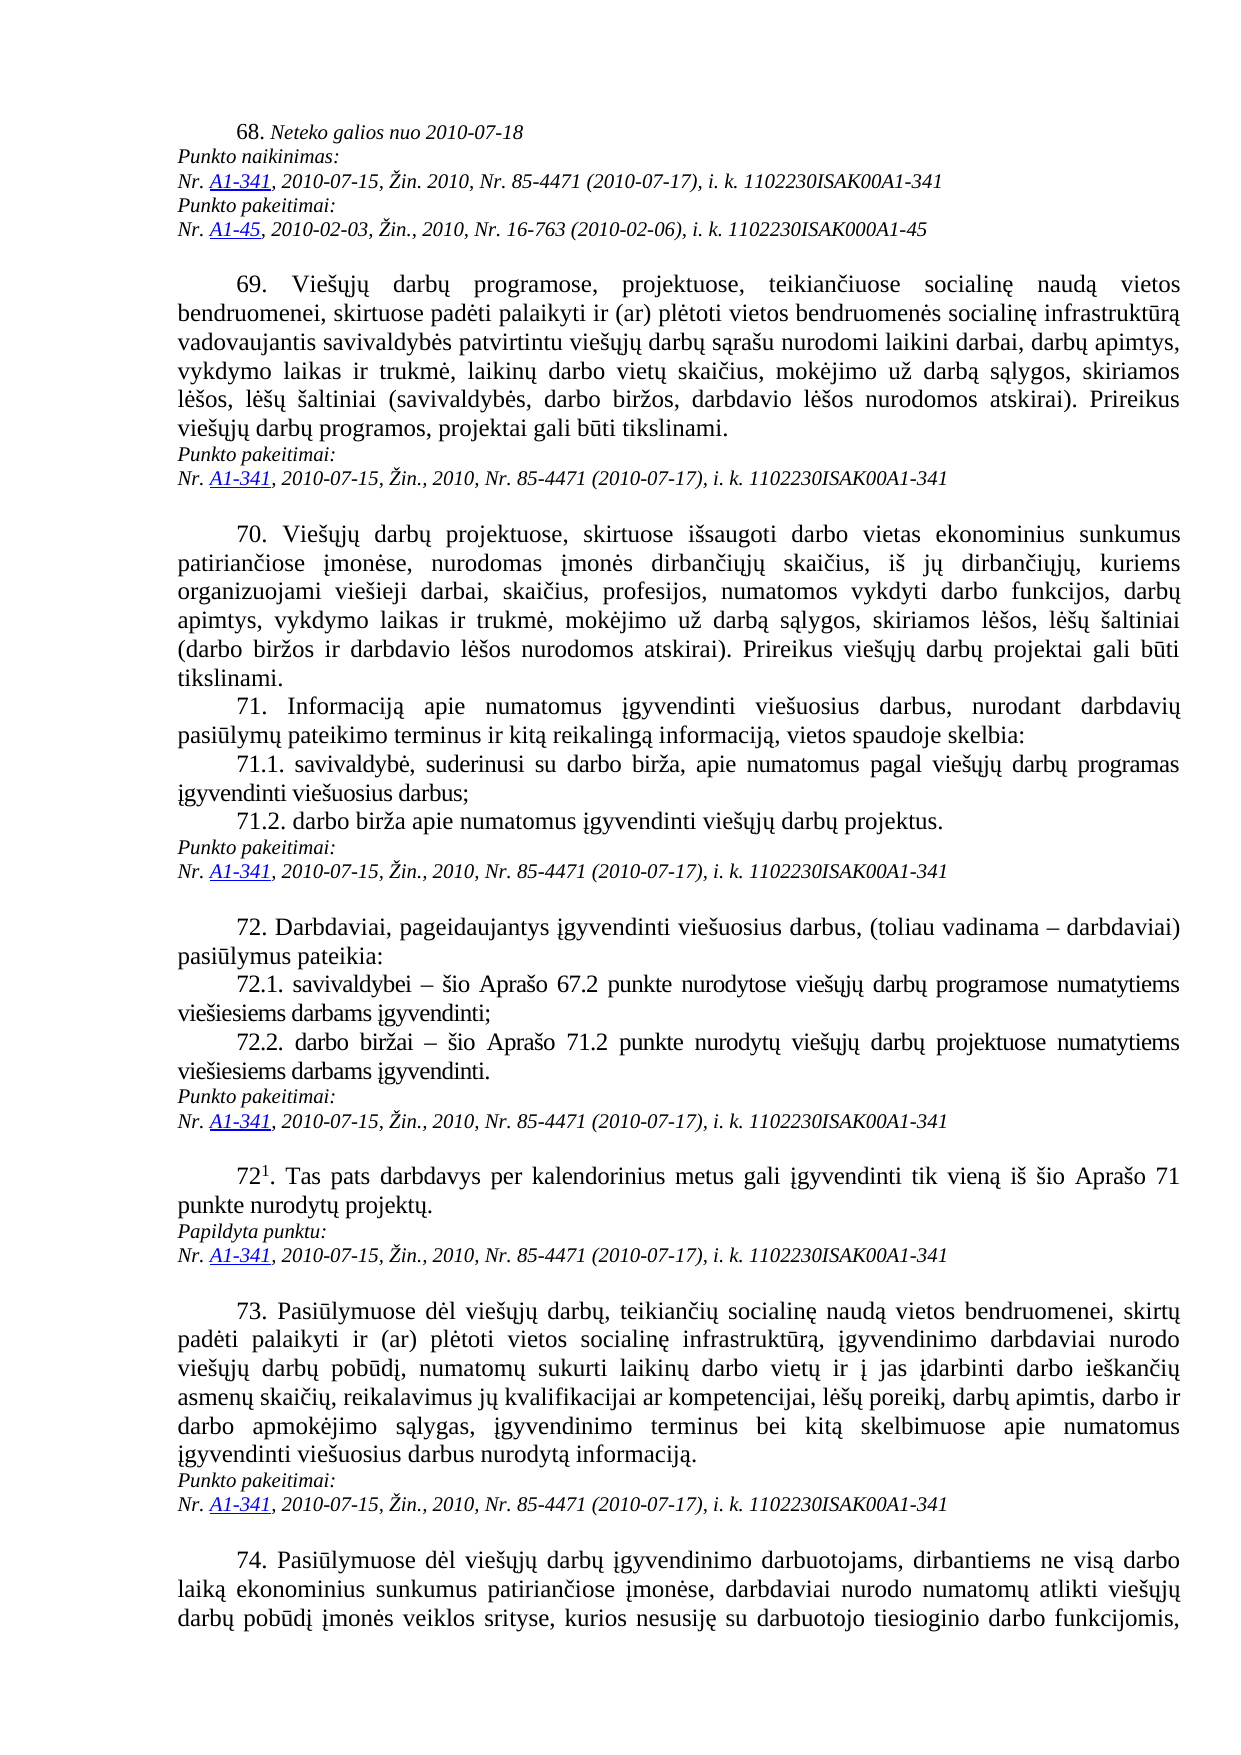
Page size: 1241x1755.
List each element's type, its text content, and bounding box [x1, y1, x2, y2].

text 70. Viešųjų darbų projektuose, skirtuose išsaugoti darbo vietas ekonominius sunkumus patiriančiose įmonėse, nurodomas įmonės dirbančiųjų skaičius, iš jų dirbančiųjų, kuriems organizuojami viešieji darbai, skaičius, profesijos, numatomos vykdyti darbo funkcijos, darbų apimtys, vykdymo laikas ir trukmė, mokėjimo už darbą sąlygos, skiriamos lėšos, lėšų šaltiniai (darbo biržos ir darbdavio lėšos nurodomos atskirai). Prireikus viešųjų darbų projektai gali būti tikslinami. [177, 519, 1181, 691]
text 71.1. savivaldybė, suderinusi su darbo birža, apie numatomus pagal viešųjų darbų programas įgyvendinti viešuosius darbus; [177, 749, 1181, 806]
text 74. Pasiūlymuose dėl viešųjų darbų įgyvendinimo darbuotojams, dirbantiems ne visą darbo laiką ekonominius sunkumus patiriančiose įmonėse, darbdaviai nurodo numatomų atlikti viešųjų darbų pobūdį įmonės veiklos srityse, kurios nesusiję su darbuotojo tiesioginio darbo funkcijomis, [177, 1545, 1181, 1631]
text 71. Informaciją apie numatomus įgyvendinti viešuosius darbus, nurodant darbdavių pasiūlymų pateikimo terminus ir kitą reikalingą informaciją, vietos spaudoje skelbia: [177, 691, 1181, 749]
text Nr. A1-341, 2010-07-15, Žin., 2010, Nr. 85-4471 (2010-07-17), i. k. 1102230ISAK00A1-341 [177, 859, 1181, 883]
text 72.1. savivaldybei – šio Aprašo 67.2 punkte nurodytose viešųjų darbų programose numatytiems viešiesiems darbams įgyvendinti; [177, 969, 1181, 1027]
text 71.2. darbo birža apie numatomus įgyvendinti viešųjų darbų projektus. [177, 806, 1181, 835]
text Punkto naikinimas: [177, 144, 1181, 168]
text 72. Darbdaviai, pageidaujantys įgyvendinti viešuosius darbus, (toliau vadinama – darbdaviai) pasiūlymus pateikia: [177, 912, 1181, 969]
text 721. Tas pats darbdavys per kalendorinius metus gali įgyvendinti tik vieną iš šio Aprašo 71 punkte nurodytų projektų. [177, 1161, 1181, 1219]
text Nr. A1-341, 2010-07-15, Žin., 2010, Nr. 85-4471 (2010-07-17), i. k. 1102230ISAK00A1-341 [177, 1108, 1181, 1133]
text Punkto pakeitimai: [177, 193, 1181, 217]
text Nr. A1-341, 2010-07-15, Žin. 2010, Nr. 85-4471 (2010-07-17), i. k. 1102230ISAK00A1-341 [177, 168, 1181, 193]
text Punkto pakeitimai: [177, 442, 1181, 466]
text Nr. A1-341, 2010-07-15, Žin., 2010, Nr. 85-4471 (2010-07-17), i. k. 1102230ISAK00A1-341 [177, 466, 1181, 490]
text Nr. A1-341, 2010-07-15, Žin., 2010, Nr. 85-4471 (2010-07-17), i. k. 1102230ISAK00A1-341 [177, 1243, 1181, 1267]
text Papildyta punktu: [177, 1219, 1181, 1243]
text Punkto pakeitimai: [177, 835, 1181, 859]
text 72.2. darbo biržai – šio Aprašo 71.2 punkte nurodytų viešųjų darbų projektuose numatytiems viešiesiems darbams įgyvendinti. [177, 1027, 1181, 1084]
text Punkto pakeitimai: [177, 1084, 1181, 1108]
text 68. Neteko galios nuo 2010-07-18 [177, 118, 1181, 144]
text Nr. A1-45, 2010-02-03, Žin., 2010, Nr. 16-763 (2010-02-06), i. k. 1102230ISAK000A1-45 [177, 217, 1181, 241]
text Punkto pakeitimai: [177, 1468, 1181, 1492]
text 69. Viešųjų darbų programose, projektuose, teikiančiuose socialinę naudą vietos bendruomenei, skirtuose padėti palaikyti ir (ar) plėtoti vietos bendruomenės socialinę infrastruktūrą vadovaujantis savivaldybės patvirtintu viešųjų darbų sąrašu nurodomi laikini darbai, darbų apimtys, vykdymo laikas ir trukmė, laikinų darbo vietų skaičius, mokėjimo už darbą sąlygos, skiriamos lėšos, lėšų šaltiniai (savivaldybės, darbo biržos, darbdavio lėšos nurodomos atskirai). Prireikus viešųjų darbų programos, projektai gali būti tikslinami. [177, 269, 1181, 442]
text Nr. A1-341, 2010-07-15, Žin., 2010, Nr. 85-4471 (2010-07-17), i. k. 1102230ISAK00A1-341 [177, 1492, 1181, 1516]
text 73. Pasiūlymuose dėl viešųjų darbų, teikiančių socialinę naudą vietos bendruomenei, skirtų padėti palaikyti ir (ar) plėtoti vietos socialinę infrastruktūrą, įgyvendinimo darbdaviai nurodo viešųjų darbų pobūdį, numatomų sukurti laikinų darbo vietų ir į jas įdarbinti darbo ieškančių asmenų skaičių, reikalavimus jų kvalifikacijai ar kompetencijai, lėšų poreikį, darbų apimtis, darbo ir darbo apmokėjimo sąlygas, įgyvendinimo terminus bei kitą skelbimuose apie numatomus įgyvendinti viešuosius darbus nurodytą informaciją. [177, 1296, 1181, 1468]
